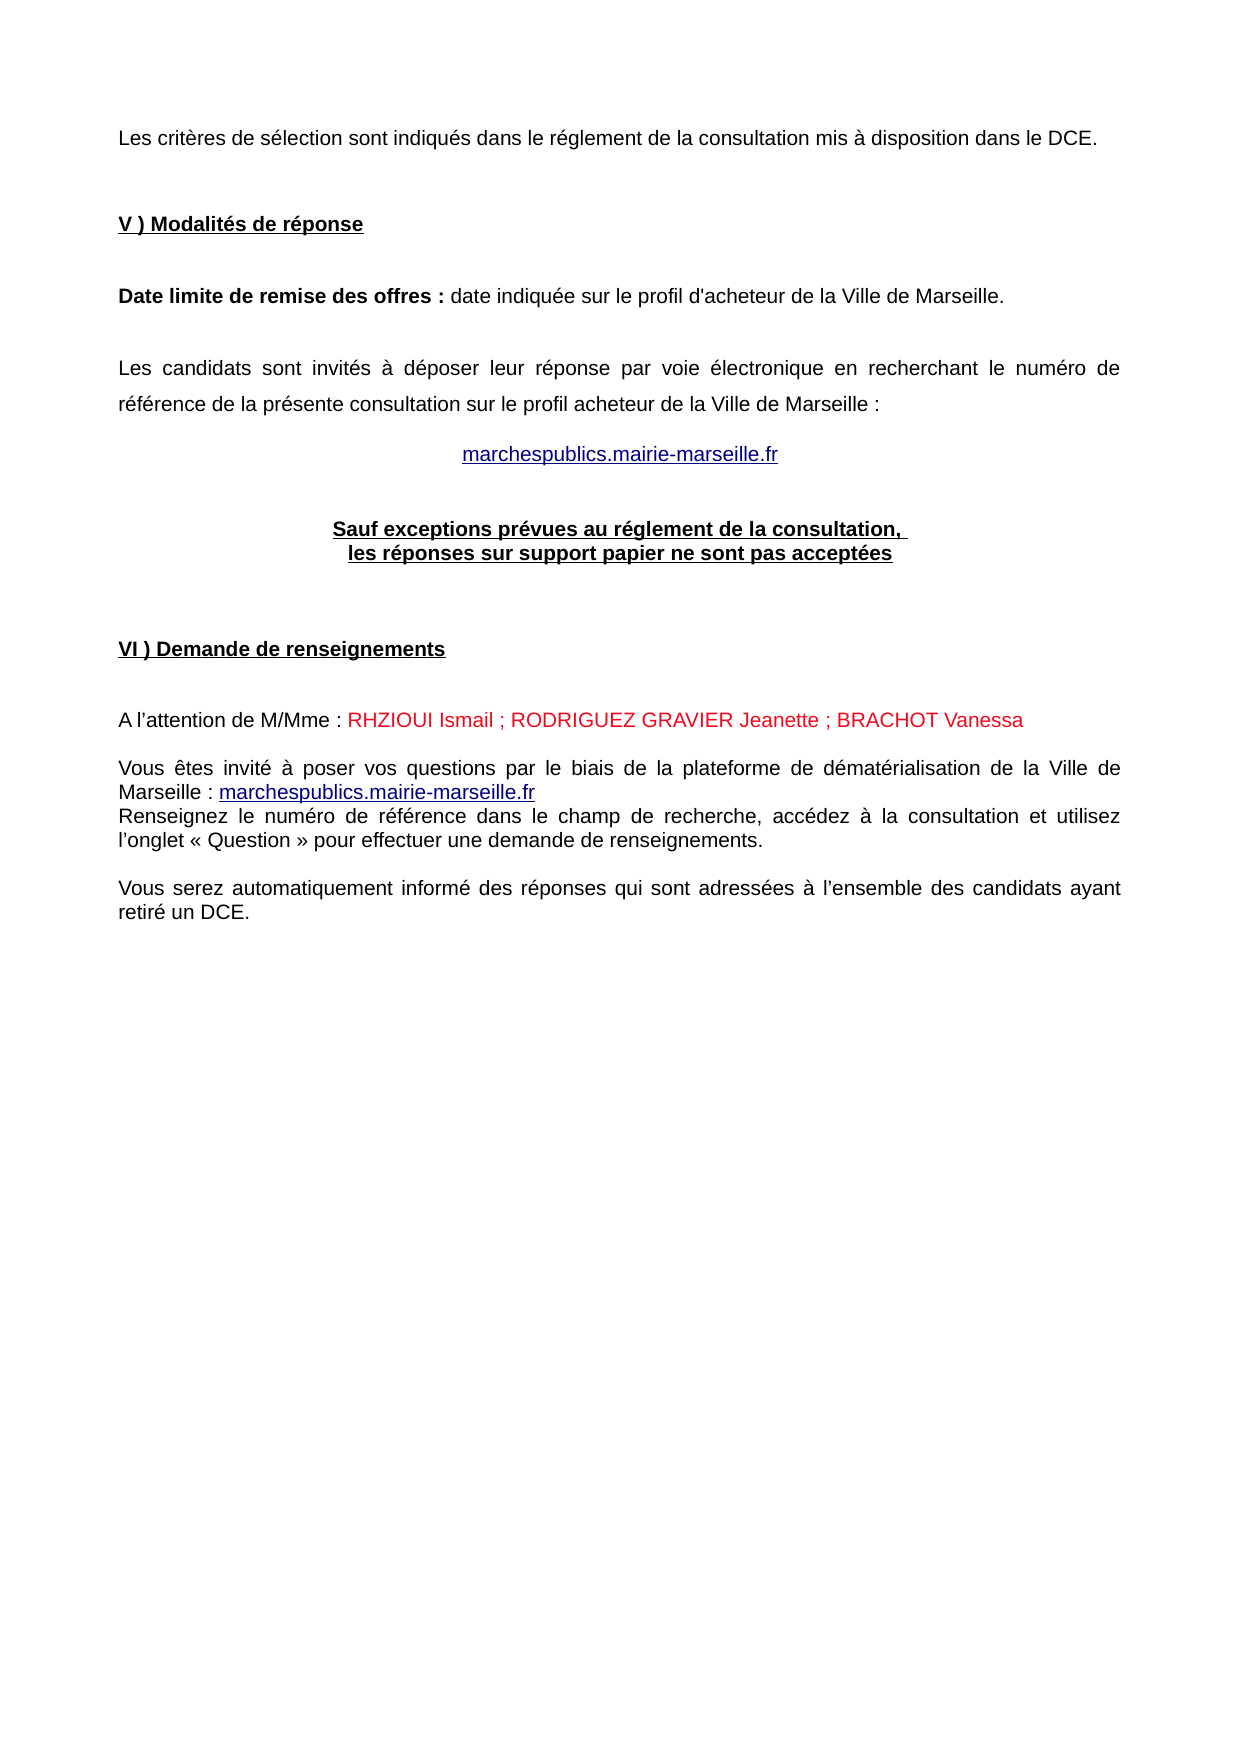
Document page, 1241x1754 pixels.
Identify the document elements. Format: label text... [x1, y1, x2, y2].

text Vous êtes invité à poser vos questions par le biais de la plateforme de dématérialisation de la Ville de Marseille : marchespublics.mairie-marseille.fr [118, 756, 1122, 804]
text Renseignez le numéro de référence dans le champ de recherche, accédez à la consultation et utilisez l’onglet « Question » pour effectuer une demande de renseignements. [118, 804, 1122, 852]
text les réponses sur support papier ne sont pas acceptées [118, 541, 1122, 564]
text Les candidats sont invités à déposer leur réponse par voie électronique en recherchant le numéro de référence de la présente consultation sur le profil acheteur de la Ville de Marseille : [118, 356, 1122, 416]
text A l’attention de M/Mme : RHZIOUI Ismail ; RODRIGUEZ GRAVIER Jeanette ; BRACHOT Vanessa [118, 708, 1122, 732]
text V ) Modalités de réponse [118, 212, 1122, 236]
text VI ) Demande de renseignements [118, 636, 1122, 660]
text marchespublics.mairie-marseille.fr [118, 442, 1122, 466]
text Vous serez automatiquement informé des réponses qui sont adressées à l’ensemble des candidats ayant retiré un DCE. [118, 876, 1122, 924]
text Les critères de sélection sont indiqués dans le réglement de la consultation mis à disposition dans le DCE. [118, 125, 1122, 149]
text Sauf exceptions prévues au réglement de la consultation, [118, 517, 1122, 541]
text Date limite de remise des offres : date indiquée sur le profil d'acheteur de la Ville de Marseille. [118, 284, 1122, 308]
